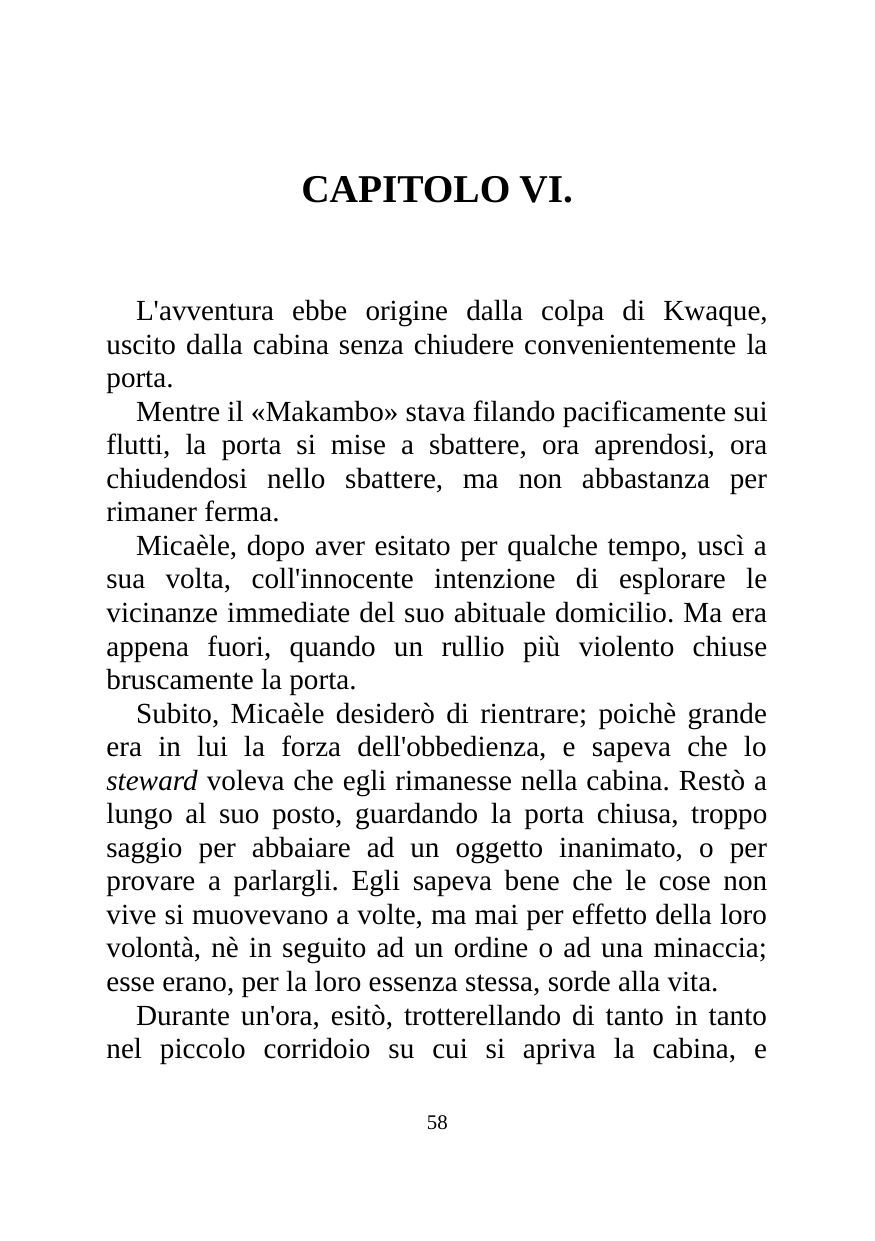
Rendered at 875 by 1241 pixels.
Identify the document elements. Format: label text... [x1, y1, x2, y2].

text Mentre il «Makambo» stava filando pacificamente sui flutti, la porta si mise a sbattere, ora aprendosi, ora chiudendosi nello sbattere, ma non abbastanza per rimaner ferma. [106, 394, 768, 528]
text Subito, Micaèle desiderò di rientrare; poichè grande era in lui la forza dell'obbedienza, e sapeva che lo steward voleva che egli rimanesse nella cabina. Restò a lungo al suo posto, guardando la porta chiusa, troppo saggio per abbaiare ad un oggetto inanimato, o per provare a parlargli. Egli sapeva bene che le cose non vive si muovevano a volte, ma mai per effetto della loro volontà, nè in seguito ad un ordine o ad una minaccia; esse erano, per la loro essenza stessa, sorde alla vita. [106, 696, 768, 998]
text Durante un'ora, esitò, trotterellando di tanto in tanto nel piccolo corridoio su cui si apriva la cabina, e [106, 998, 768, 1065]
text L'avventura ebbe origine dalla colpa di Kwaque, uscito dalla cabina senza chiudere convenientemente la porta. [106, 293, 768, 394]
text Micaèle, dopo aver esitato per qualche tempo, uscì a sua volta, coll'innocente intenzione di esplorare le vicinanze immediate del suo abituale domicilio. Ma era appena fuori, quando un rullio più violento chiuse bruscamente la porta. [106, 528, 768, 696]
subtitle CAPITOLO VI. [106, 165, 768, 211]
